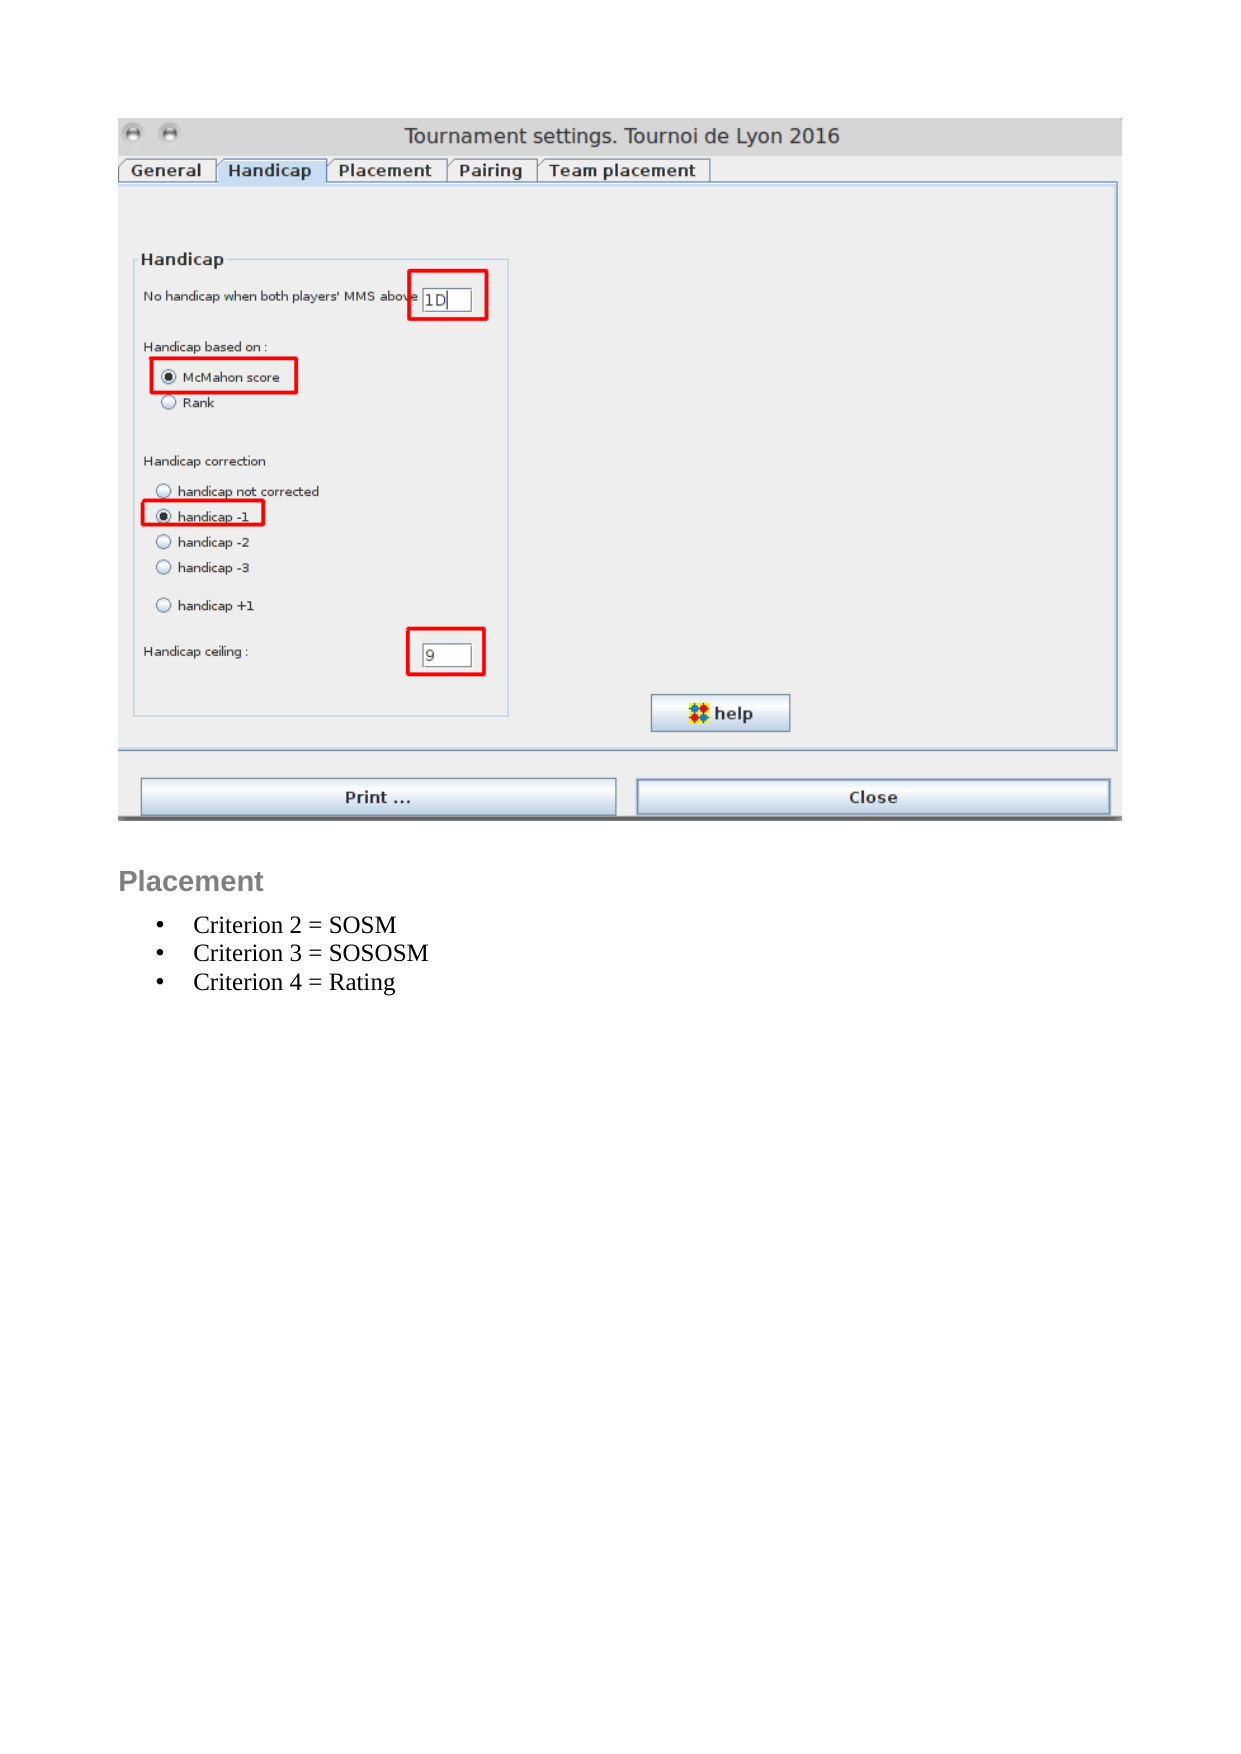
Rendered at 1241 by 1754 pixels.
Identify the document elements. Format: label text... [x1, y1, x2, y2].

subtitle Placement [118, 864, 1122, 897]
list Criterion 4 = Rating [156, 967, 1122, 996]
list Criterion 3 = SOSOSM [156, 938, 1122, 967]
list Criterion 2 = SOSM [156, 910, 1122, 938]
picture [118, 118, 1123, 821]
